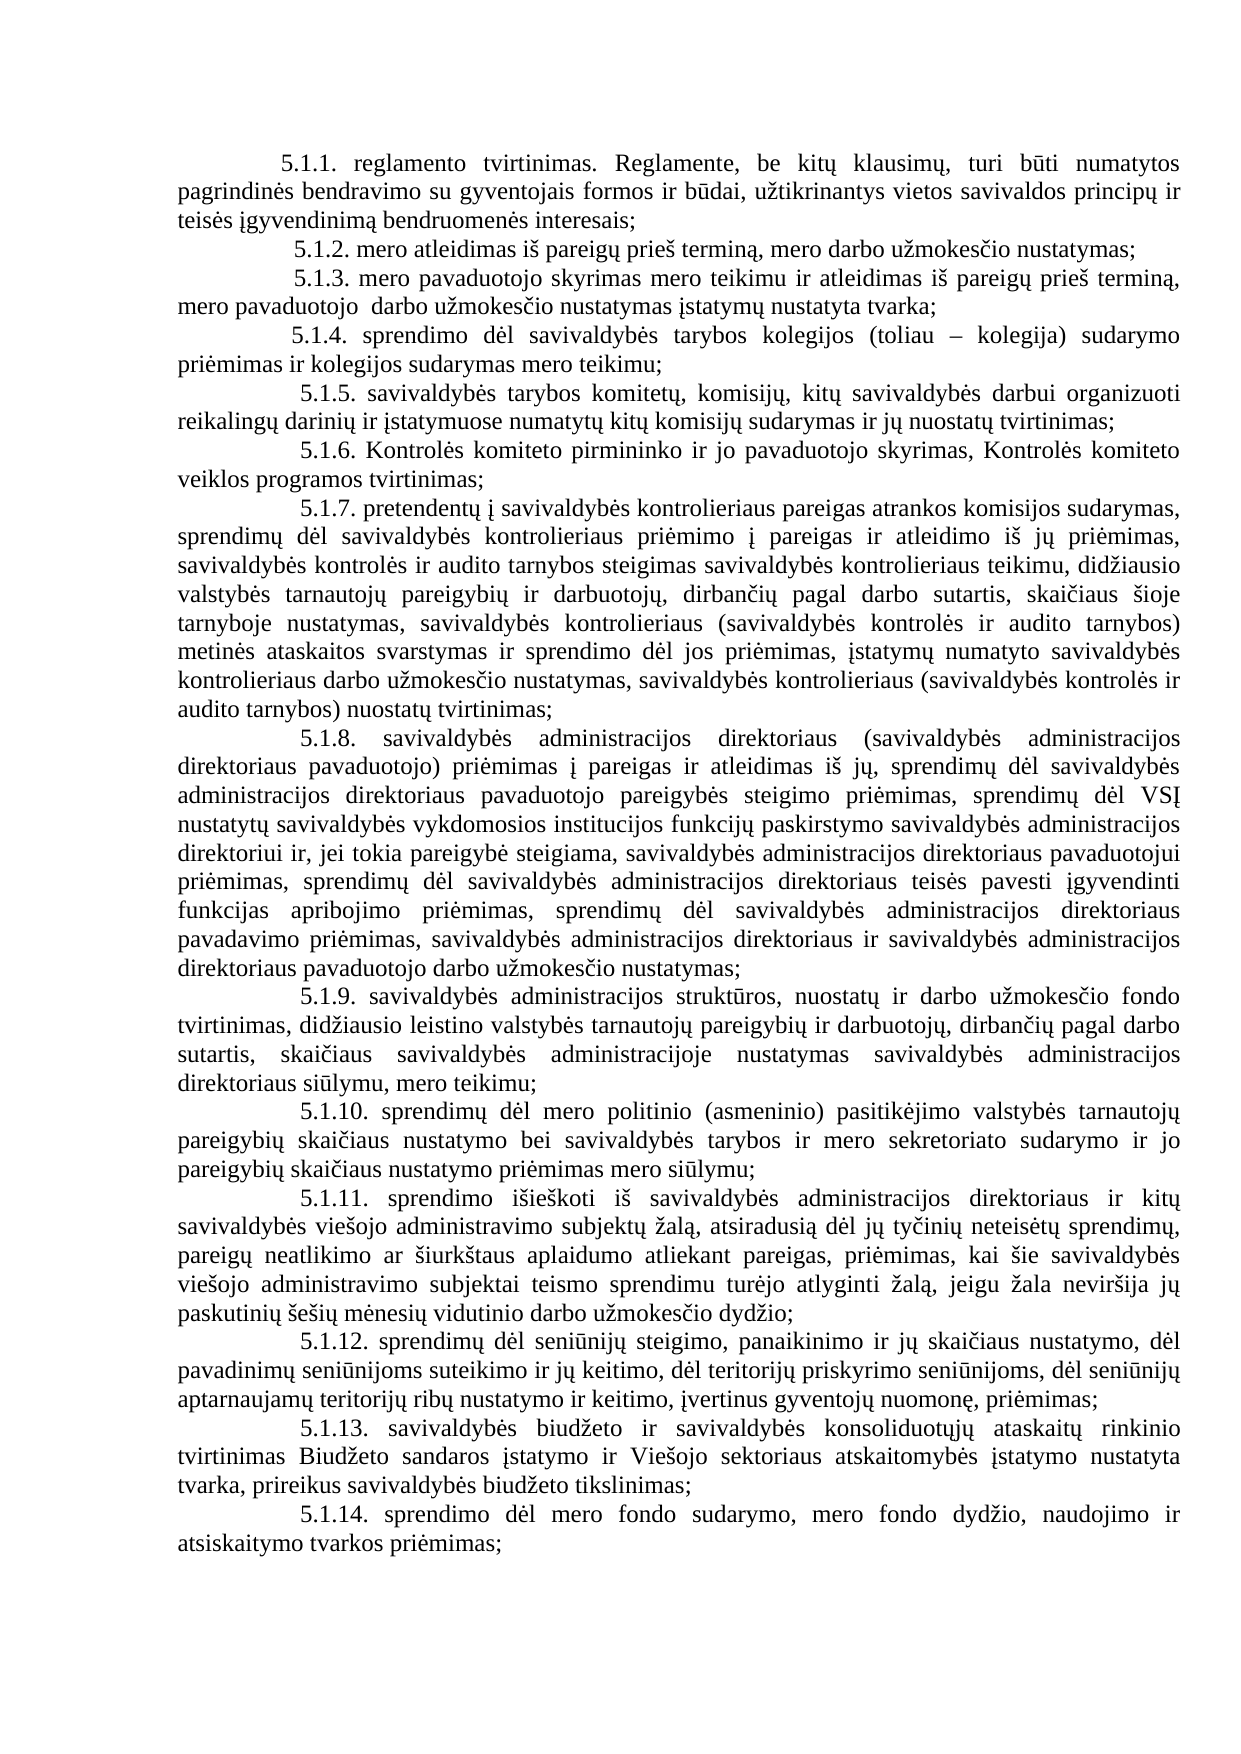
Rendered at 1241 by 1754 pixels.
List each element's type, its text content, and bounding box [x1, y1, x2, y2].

text 5.1.6. Kontrolės komiteto pirmininko ir jo pavaduotojo skyrimas, Kontrolės komiteto veiklos programos tvirtinimas; [177, 435, 1181, 493]
text 5.1.13. savivaldybės biudžeto ir savivaldybės konsoliduotųjų ataskaitų rinkinio tvirtinimas Biudžeto sandaros įstatymo ir Viešojo sektoriaus atskaitomybės įstatymo nustatyta tvarka, prireikus savivaldybės biudžeto tikslinimas; [177, 1413, 1181, 1499]
text 5.1.1. reglamento tvirtinimas. Reglamente, be kitų klausimų, turi būti numatytos pagrindinės bendravimo su gyventojais formos ir būdai, užtikrinantys vietos savivaldos principų ir teisės įgyvendinimą bendruomenės interesais; [177, 148, 1181, 234]
text 5.1.14. sprendimo dėl mero fondo sudarymo, mero fondo dydžio, naudojimo ir atsiskaitymo tvarkos priėmimas; [177, 1499, 1181, 1556]
text 5.1.10. sprendimų dėl mero politinio (asmeninio) pasitikėjimo valstybės tarnautojų pareigybių skaičiaus nustatymo bei savivaldybės tarybos ir mero sekretoriato sudarymo ir jo pareigybių skaičiaus nustatymo priėmimas mero siūlymu; [177, 1096, 1181, 1183]
text 5.1.3. mero pavaduotojo skyrimas mero teikimu ir atleidimas iš pareigų prieš terminą, mero pavaduotojo darbo užmokesčio nustatymas įstatymų nustatyta tvarka; [177, 263, 1181, 320]
text 5.1.8. savivaldybės administracijos direktoriaus (savivaldybės administracijos direktoriaus pavaduotojo) priėmimas į pareigas ir atleidimas iš jų, sprendimų dėl savivaldybės administracijos direktoriaus pavaduotojo pareigybės steigimo priėmimas, sprendimų dėl VSĮ nustatytų savivaldybės vykdomosios institucijos funkcijų paskirstymo savivaldybės administracijos direktoriui ir, jei tokia pareigybė steigiama, savivaldybės administracijos direktoriaus pavaduotojui priėmimas, sprendimų dėl savivaldybės administracijos direktoriaus teisės pavesti įgyvendinti funkcijas apribojimo priėmimas, sprendimų dėl savivaldybės administracijos direktoriaus pavadavimo priėmimas, savivaldybės administracijos direktoriaus ir savivaldybės administracijos direktoriaus pavaduotojo darbo užmokesčio nustatymas; [177, 723, 1181, 981]
text 5.1.7. pretendentų į savivaldybės kontrolieriaus pareigas atrankos komisijos sudarymas, sprendimų dėl savivaldybės kontrolieriaus priėmimo į pareigas ir atleidimo iš jų priėmimas, savivaldybės kontrolės ir audito tarnybos steigimas savivaldybės kontrolieriaus teikimu, didžiausio valstybės tarnautojų pareigybių ir darbuotojų, dirbančių pagal darbo sutartis, skaičiaus šioje tarnyboje nustatymas, savivaldybės kontrolieriaus (savivaldybės kontrolės ir audito tarnybos) metinės ataskaitos svarstymas ir sprendimo dėl jos priėmimas, įstatymų numatyto savivaldybės kontrolieriaus darbo užmokesčio nustatymas, savivaldybės kontrolieriaus (savivaldybės kontrolės ir audito tarnybos) nuostatų tvirtinimas; [177, 493, 1181, 723]
text 5.1.12. sprendimų dėl seniūnijų steigimo, panaikinimo ir jų skaičiaus nustatymo, dėl pavadinimų seniūnijoms suteikimo ir jų keitimo, dėl teritorijų priskyrimo seniūnijoms, dėl seniūnijų aptarnaujamų teritorijų ribų nustatymo ir keitimo, įvertinus gyventojų nuomonę, priėmimas; [177, 1326, 1181, 1413]
text 5.1.9. savivaldybės administracijos struktūros, nuostatų ir darbo užmokesčio fondo tvirtinimas, didžiausio leistino valstybės tarnautojų pareigybių ir darbuotojų, dirbančių pagal darbo sutartis, skaičiaus savivaldybės administracijoje nustatymas savivaldybės administracijos direktoriaus siūlymu, mero teikimu; [177, 981, 1181, 1096]
text 5.1.11. sprendimo išieškoti iš savivaldybės administracijos direktoriaus ir kitų savivaldybės viešojo administravimo subjektų žalą, atsiradusią dėl jų tyčinių neteisėtų sprendimų, pareigų neatlikimo ar šiurkštaus aplaidumo atliekant pareigas, priėmimas, kai šie savivaldybės viešojo administravimo subjektai teismo sprendimu turėjo atlyginti žalą, jeigu žala neviršija jų paskutinių šešių mėnesių vidutinio darbo užmokesčio dydžio; [177, 1183, 1181, 1326]
text 5.1.5. savivaldybės tarybos komitetų, komisijų, kitų savivaldybės darbui organizuoti reikalingų darinių ir įstatymuose numatytų kitų komisijų sudarymas ir jų nuostatų tvirtinimas; [177, 378, 1181, 435]
text 5.1.4. sprendimo dėl savivaldybės tarybos kolegijos (toliau – kolegija) sudarymo priėmimas ir kolegijos sudarymas mero teikimu; [177, 320, 1181, 378]
text 5.1.2. mero atleidimas iš pareigų prieš terminą, mero darbo užmokesčio nustatymas; [177, 234, 1181, 263]
